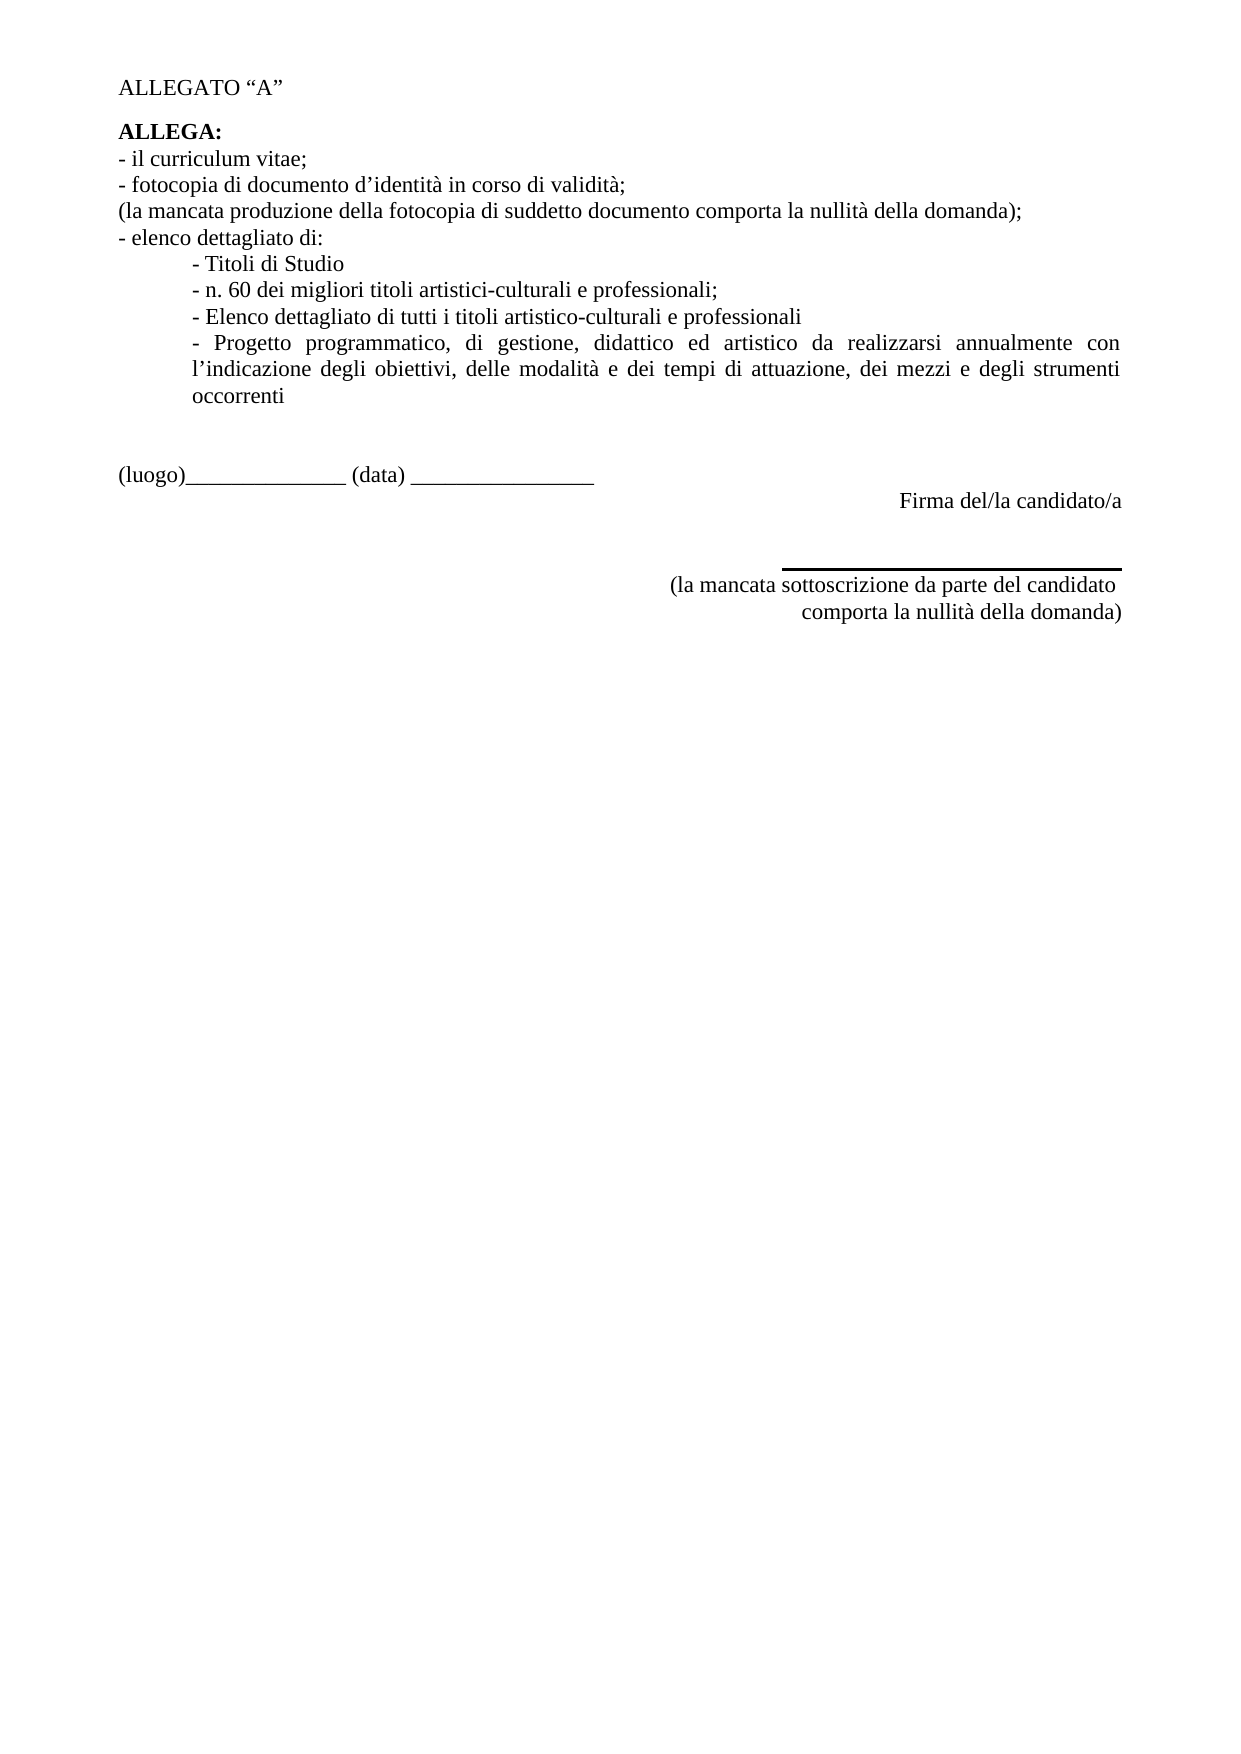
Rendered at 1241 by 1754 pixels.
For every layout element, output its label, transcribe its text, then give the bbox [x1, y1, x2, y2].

text - il curriculum vitae; [118, 144, 1122, 171]
text - n. 60 dei migliori titoli artistici-culturali e professionali; [118, 276, 1122, 303]
text Firma del/la candidato/a [118, 487, 1122, 513]
text - Elenco dettagliato di tutti i titoli artistico-culturali e professionali [118, 303, 1122, 329]
text ALLEGA: [118, 118, 1122, 144]
text - Titoli di Studio [118, 250, 1122, 276]
text - fotocopia di documento d’identità in corso di validità; [118, 171, 1122, 197]
text - Progetto programmatico, di gestione, didattico ed artistico da realizzarsi annualmente con l’indicazione degli obiettivi, delle modalità e dei tempi di attuazione, dei mezzi e degli strumenti occorrenti [192, 329, 1122, 408]
text (luogo)______________ (data) ________________ [118, 434, 1122, 487]
text - elenco dettagliato di: [118, 224, 1122, 250]
text (la mancata sottoscrizione da parte del candidato comporta la nullità della domanda) [118, 571, 1122, 624]
text (la mancata produzione della fotocopia di suddetto documento comporta la nullità della domanda); [118, 197, 1122, 224]
